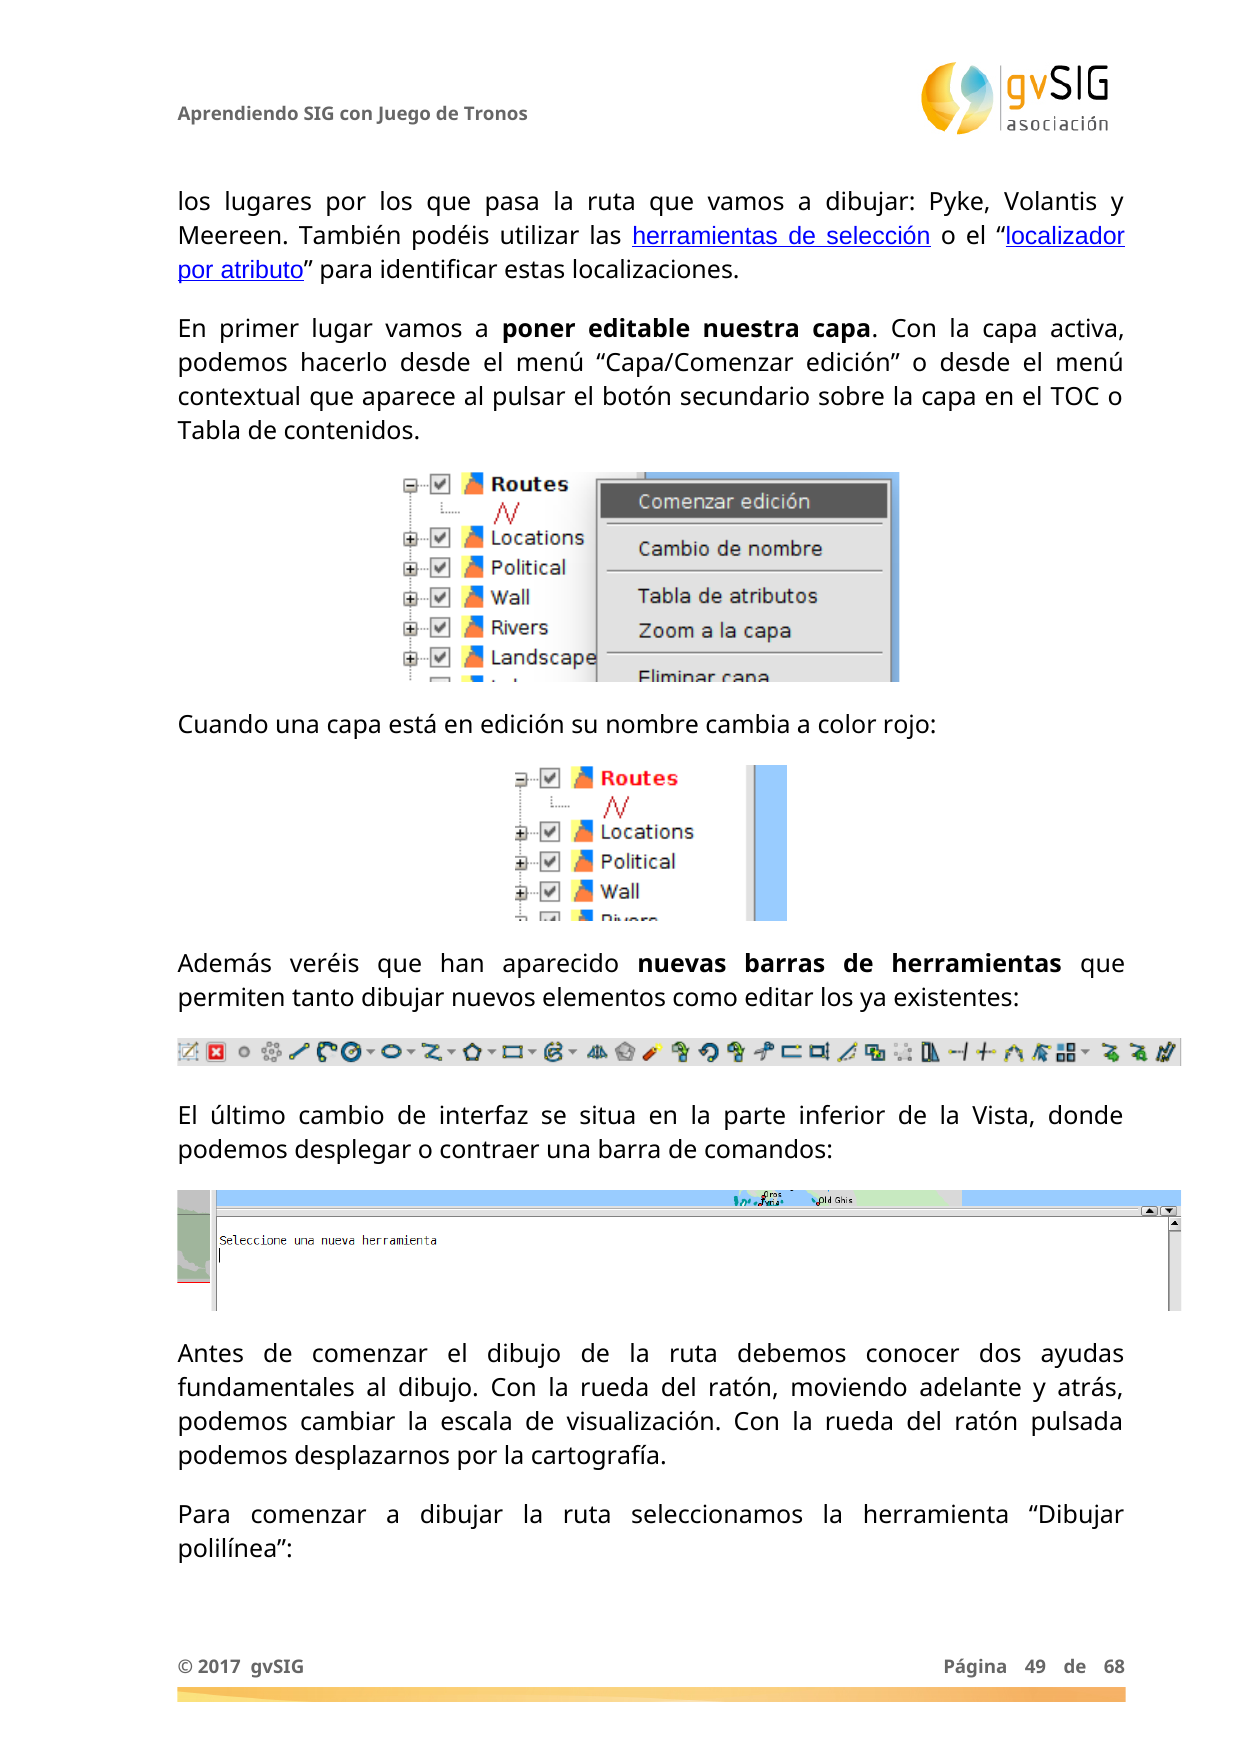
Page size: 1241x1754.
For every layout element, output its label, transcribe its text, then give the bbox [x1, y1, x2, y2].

text Antes de comenzar el dibujo de la ruta debemos conocer dos ayudas fundamentales al dibujo. Con la rueda del ratón, moviendo adelante y atrás, podemos cambiar la escala de visualización. Con la rueda del ratón pulsada podemos desplazarnos por la cartografía. [177, 1335, 1125, 1471]
picture [177, 1190, 1182, 1311]
text Además veréis que han aparecido nuevas barras de herramientas que permiten tanto dibujar nuevos elementos como editar los ya existentes: [177, 945, 1125, 1013]
picture [902, 47, 1122, 148]
text Cuando una capa está en edición su nombre cambia a color rojo: [177, 706, 1125, 741]
picture [177, 1687, 1126, 1702]
picture [515, 765, 787, 921]
picture [402, 472, 900, 682]
text los lugares por los que pasa la ruta que vamos a dibujar: Pyke, Volantis y Meereen. También podéis utilizar las herramientas de selección o el “localizador por atributo” para identificar estas localizaciones. [177, 184, 1125, 286]
text En primer lugar vamos a poner editable nuestra capa. Con la capa activa, podemos hacerlo desde el menú “Capa/Comenzar edición” o desde el menú contextual que aparece al pulsar el botón secundario sobre la capa en el TOC o Tabla de contenidos. [177, 311, 1125, 447]
text El último cambio de interfaz se situa en la parte inferior de la Vista, donde podemos desplegar o contraer una barra de comandos: [177, 1097, 1125, 1166]
text Para comenzar a dibujar la ruta seleccionamos la herramienta “Dibujar polilínea”: [177, 1496, 1125, 1564]
picture [177, 1038, 1182, 1066]
